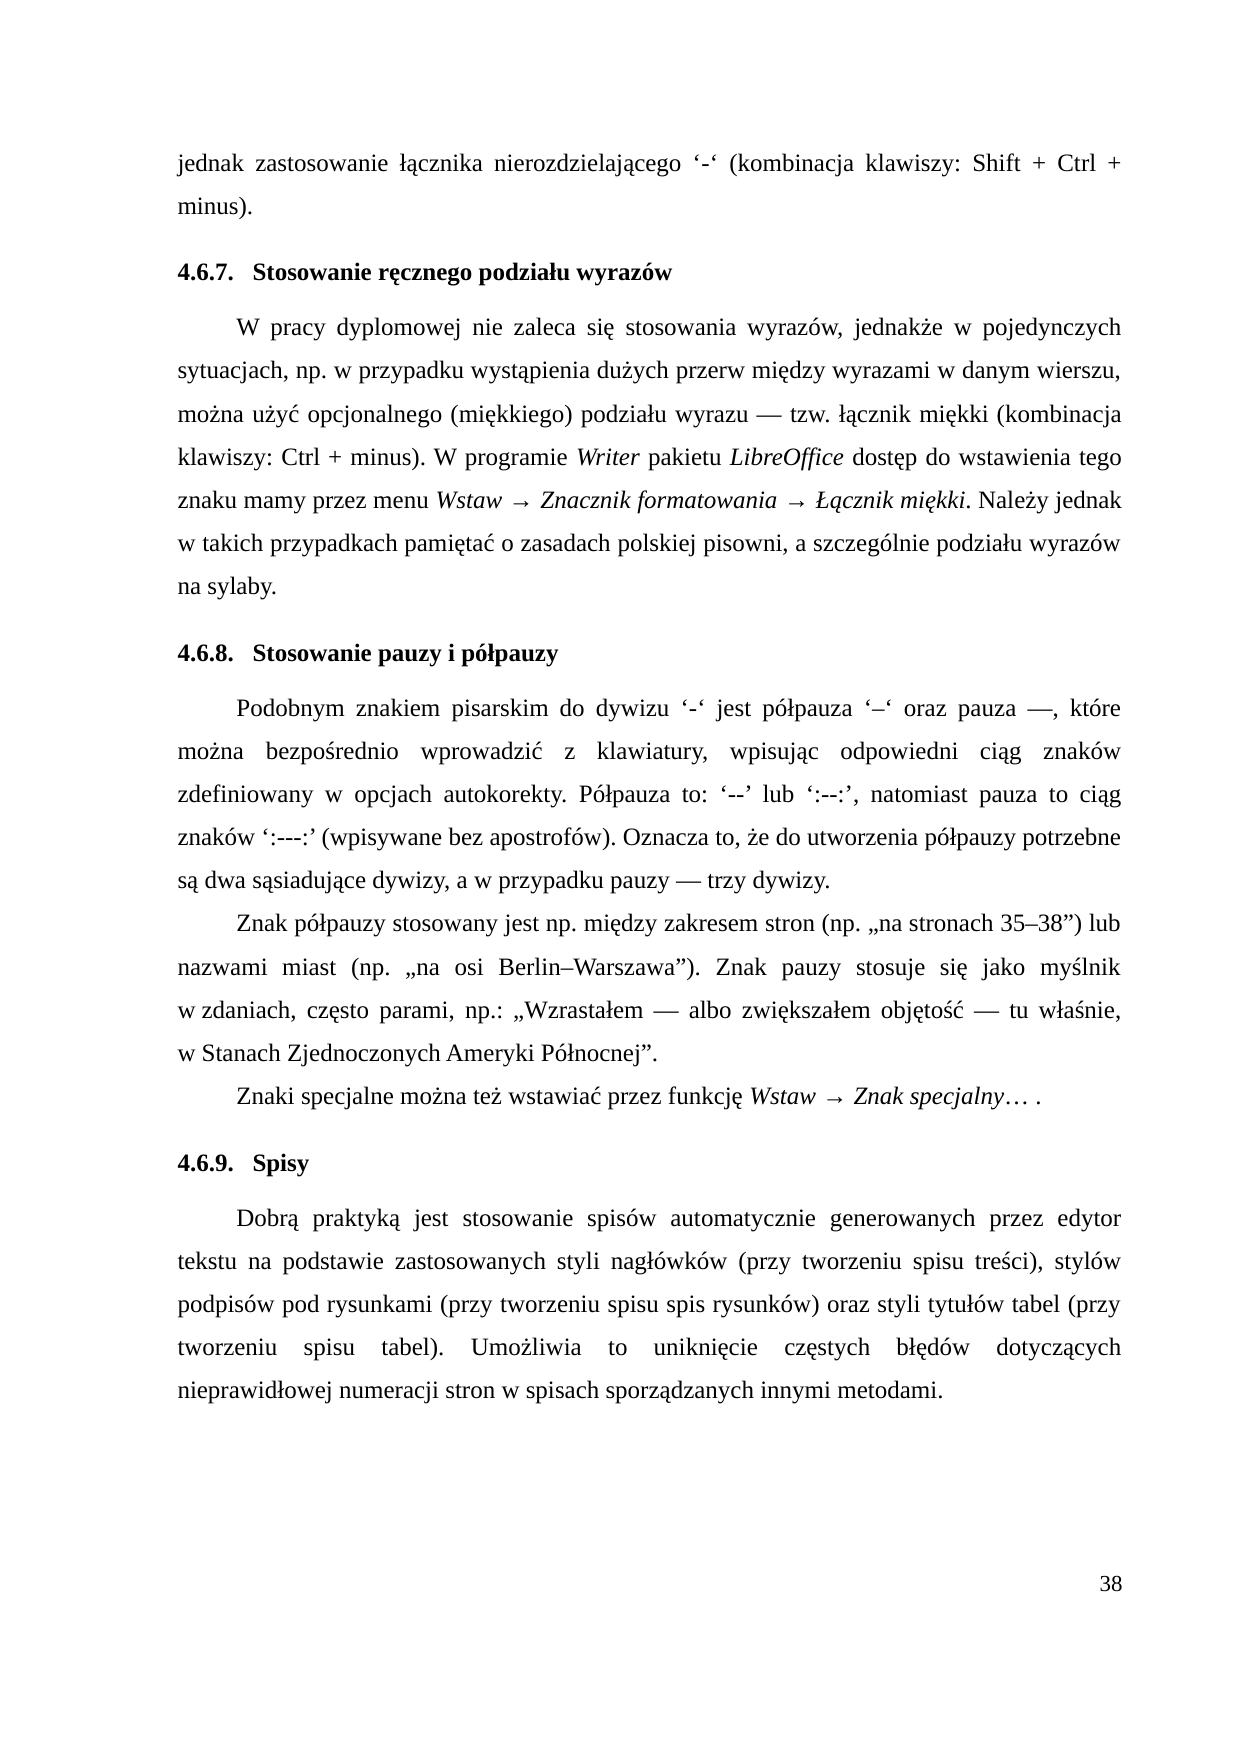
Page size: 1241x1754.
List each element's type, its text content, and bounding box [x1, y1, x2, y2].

text Podobnym znakiem pisarskim do dywizu ‘-‘ jest półpauza ‘–‘ oraz pauza —, które można bezpośrednio wprowadzić z klawiatury, wpisując odpowiedni ciąg znaków zdefiniowany w opcjach autokorekty. Półpauza to: ‘--’ lub ‘:--:’, natomiast pauza to ciąg znaków ‘:---:’ (wpisywane bez apostrofów). Oznacza to, że do utworzenia półpauzy potrzebne są dwa sąsiadujące dywizy, a w przypadku pauzy — trzy dywizy. [177, 693, 1122, 894]
subtitle Stosowanie ręcznego podziału wyrazów [177, 257, 1122, 286]
text Znak półpauzy stosowany jest np. między zakresem stron (np. „na stronach 35–38”) lub nazwami miast (np. „na osi Berlin–Warszawa”). Znak pauzy stosuje się jako myślnik w zdaniach, często parami, np.: „Wzrastałem — albo zwiększałem objętość — tu właśnie, w Stanach Zjednoczonych Ameryki Północnej”. [177, 908, 1122, 1067]
text W pracy dyplomowej nie zaleca się stosowania wyrazów, jednakże w pojedynczych sytuacjach, np. w przypadku wystąpienia dużych przerw między wyrazami w danym wierszu, można użyć opcjonalnego (miękkiego) podziału wyrazu — tzw. łącznik miękki (kombinacja klawiszy: Ctrl + minus). W programie Writer pakietu LibreOffice dostęp do wstawienia tego znaku mamy przez menu Wstaw → Znacznik formatowania → Łącznik miękki. Należy jednak w takich przypadkach pamiętać o zasadach polskiej pisowni, a szczególnie podziału wyrazów na sylaby. [177, 312, 1122, 600]
subtitle Stosowanie pauzy i półpauzy [177, 638, 1122, 667]
text Dobrą praktyką jest stosowanie spisów automatycznie generowanych przez edytor tekstu na podstawie zastosowanych styli nagłówków (przy tworzeniu spisu treści), stylów podpisów pod rysunkami (przy tworzeniu spisu spis rysunków) oraz styli tytułów tabel (przy tworzeniu spisu tabel). Umożliwia to uniknięcie częstych błędów dotyczących nieprawidłowej numeracji stron w spisach sporządzanych innymi metodami. [177, 1203, 1122, 1404]
subtitle Spisy [177, 1148, 1122, 1176]
text Znaki specjalne można też wstawiać przez funkcję Wstaw → Znak specjalny… . [177, 1081, 1122, 1110]
text jednak zastosowanie łącznika nierozdzielającego ‘‑‘ (kombinacja klawiszy: Shift + Ctrl + minus). [177, 148, 1122, 219]
